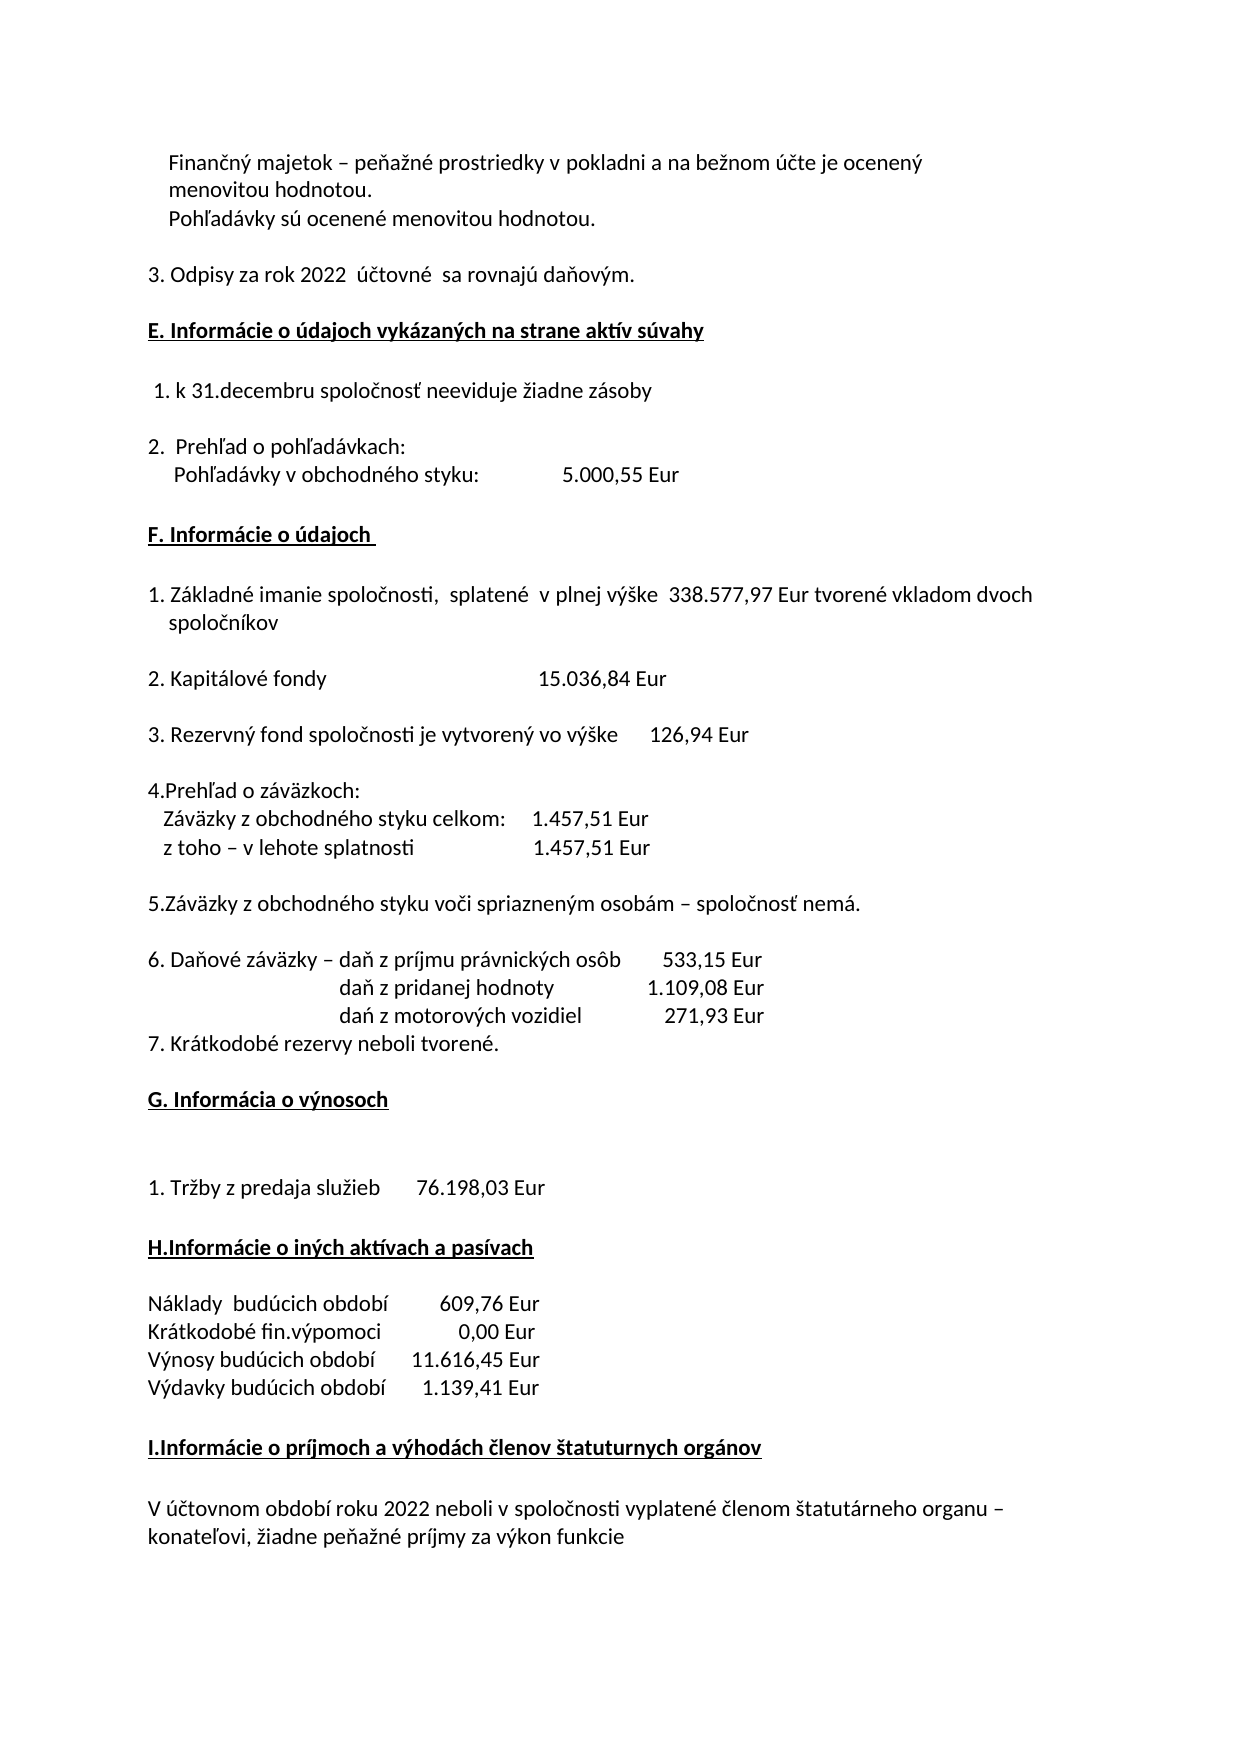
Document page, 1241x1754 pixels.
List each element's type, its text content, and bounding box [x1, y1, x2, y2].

text Finančný majetok – peňažné prostriedky v pokladni a na bežnom účte je ocenený [148, 148, 1093, 176]
text 4.Prehľad o záväzkoch: [148, 777, 1093, 804]
text 1. Tržby z predaja služieb 76.198,03 Eur [148, 1173, 1093, 1201]
text spoločníkov [148, 608, 1093, 636]
text Výnosy budúcich období 11.616,45 Eur [148, 1345, 1093, 1373]
text V účtovnom období roku 2022 neboli v spoločnosti vyplatené členom štatutárneho organu – konateľovi, žiadne peňažné príjmy za výkon funkcie [148, 1494, 1093, 1550]
text daň z pridanej hodnoty 1.109,08 Eur [148, 973, 1093, 1001]
text 1. Základné imanie spoločnosti, splatené v plnej výške 338.577,97 Eur tvorené vkladom dvoch [148, 580, 1093, 608]
text 7. Krátkodobé rezervy neboli tvorené. [148, 1029, 1093, 1057]
text 2. Kapitálové fondy 15.036,84 Eur [148, 664, 1093, 692]
text F. Informácie o údajoch [148, 520, 1093, 548]
text G. Informácia o výnosoch [148, 1085, 1093, 1113]
text 2. Prehľad o pohľadávkach: [148, 432, 1093, 460]
text Pohľadávky sú ocenené menovitou hodnotou. [148, 204, 1093, 232]
text 3. Odpisy za rok 2022 účtovné sa rovnajú daňovým. [148, 260, 1093, 288]
text Krátkodobé fin.výpomoci 0,00 Eur [148, 1317, 1093, 1345]
text Záväzky z obchodného styku celkom: 1.457,51 Eur [148, 804, 1093, 833]
text H.Informácie o iných aktívach a pasívach [148, 1233, 1093, 1261]
text Pohľadávky v obchodného styku: 5.000,55 Eur [148, 460, 1093, 488]
text Výdavky budúcich období 1.139,41 Eur [148, 1373, 1093, 1401]
text I.Informácie o príjmoch a výhodách členov štatuturnych orgánov [148, 1433, 1093, 1462]
text z toho – v lehote splatnosti 1.457,51 Eur [148, 833, 1093, 861]
text menovitou hodnotou. [148, 176, 1093, 204]
text Náklady budúcich období 609,76 Eur [148, 1289, 1093, 1317]
text 6. Daňové záväzky – daň z príjmu právnických osôb 533,15 Eur [148, 945, 1093, 973]
text 5.Záväzky z obchodného styku voči spriazneným osobám – spoločnosť nemá. [148, 889, 1093, 917]
text 1. k 31.decembru spoločnosť neeviduje žiadne zásoby [148, 376, 1093, 404]
text dań z motorových vozidiel 271,93 Eur [148, 1001, 1093, 1029]
text 3. Rezervný fond spoločnosti je vytvorený vo výške 126,94 Eur [148, 721, 1093, 748]
text E. Informácie o údajoch vykázaných na strane aktív súvahy [148, 316, 1093, 344]
